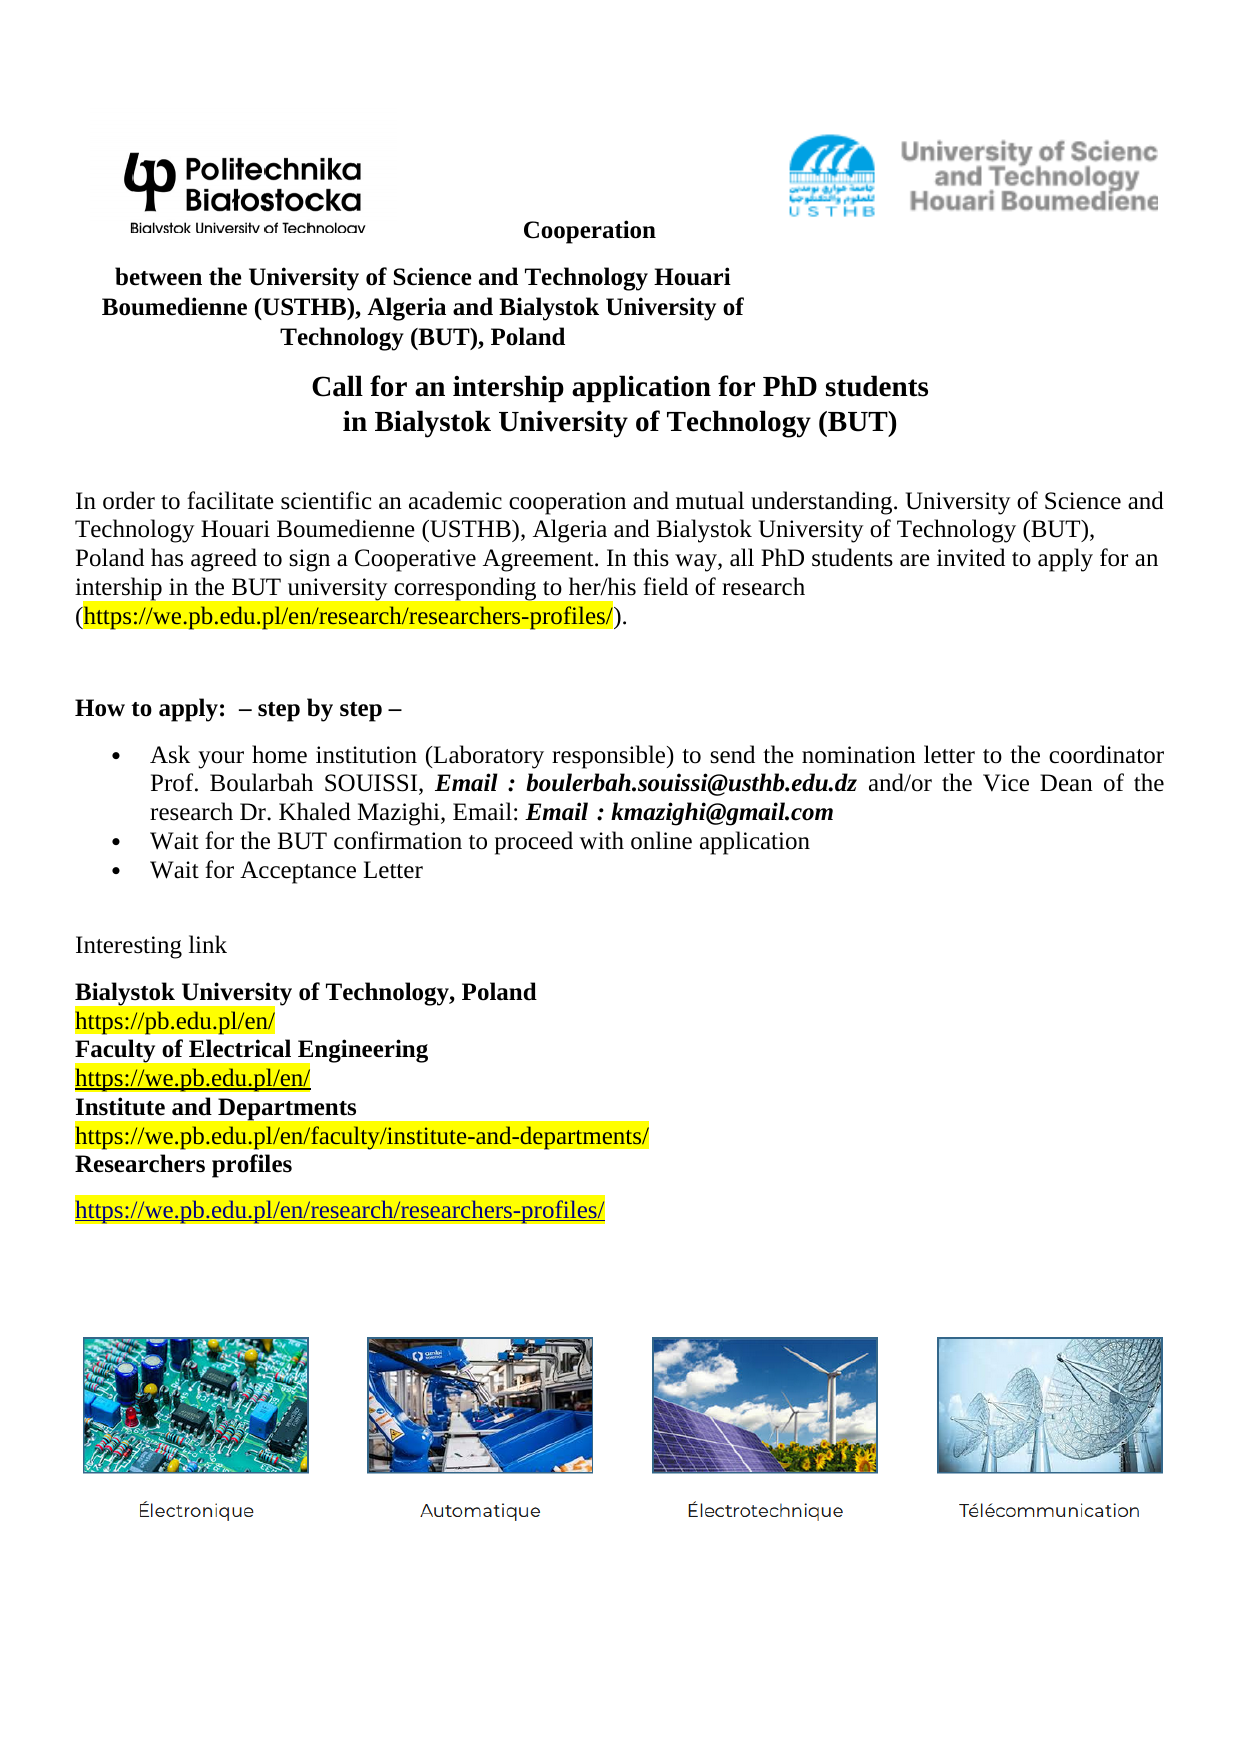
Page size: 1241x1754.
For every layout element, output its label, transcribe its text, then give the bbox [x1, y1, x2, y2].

text https://we.pb.edu.pl/en/ [75, 1063, 1165, 1092]
list Wait for the BUT confirmation to proceed with online application [112, 826, 1165, 855]
text Bialystok University of Technology, Poland [75, 977, 1165, 1006]
text How to apply: – step by step – [75, 693, 1165, 722]
text Cooperation [75, 215, 771, 244]
subtitle https://we.pb.edu.pl/en/research/researchers-profiles/ [75, 1195, 1165, 1224]
text https://we.pb.edu.pl/en/faculty/institute-and-departments/ [75, 1121, 1165, 1149]
list Ask your home institution (Laboratory responsible) to send the nomination letter to the coordinator Prof. Boularbah SOUISSI, Email : boulerbah.souissi@usthb.edu.dz and/or the Vice Dean of the research Dr. Khaled Mazighi, Email: Email : kmazighi@gmail.com [112, 740, 1165, 826]
list Wait for Acceptance Letter [112, 855, 1165, 883]
text Institute and Departments [75, 1092, 1165, 1121]
subtitle In order to facilitate scientific an academic cooperation and mutual understanding. University of Science and Technology Houari Boumedienne (USTHB), Algeria and Bialystok University of Technology (BUT), Poland has agreed to sign a Cooperative Agreement. In this way, all PhD students are invited to apply for an intership in the BUT university corresponding to her/his field of research (https://we.pb.edu.pl/en/research/researchers-profiles/). [75, 486, 1165, 629]
text between the University of Science and Technology Houari Boumedienne (USTHB), Algeria and Bialystok University of Technology (BUT), Poland [75, 262, 771, 351]
text https://pb.edu.pl/en/ [75, 1006, 1165, 1034]
text in Bialystok University of Technology (BUT) [75, 404, 1165, 437]
text Call for an intership application for PhD students [75, 369, 1165, 402]
text Faculty of Electrical Engineering [75, 1034, 1165, 1063]
subtitle Researchers profiles [75, 1149, 1165, 1178]
text Interesting link [75, 930, 1165, 959]
